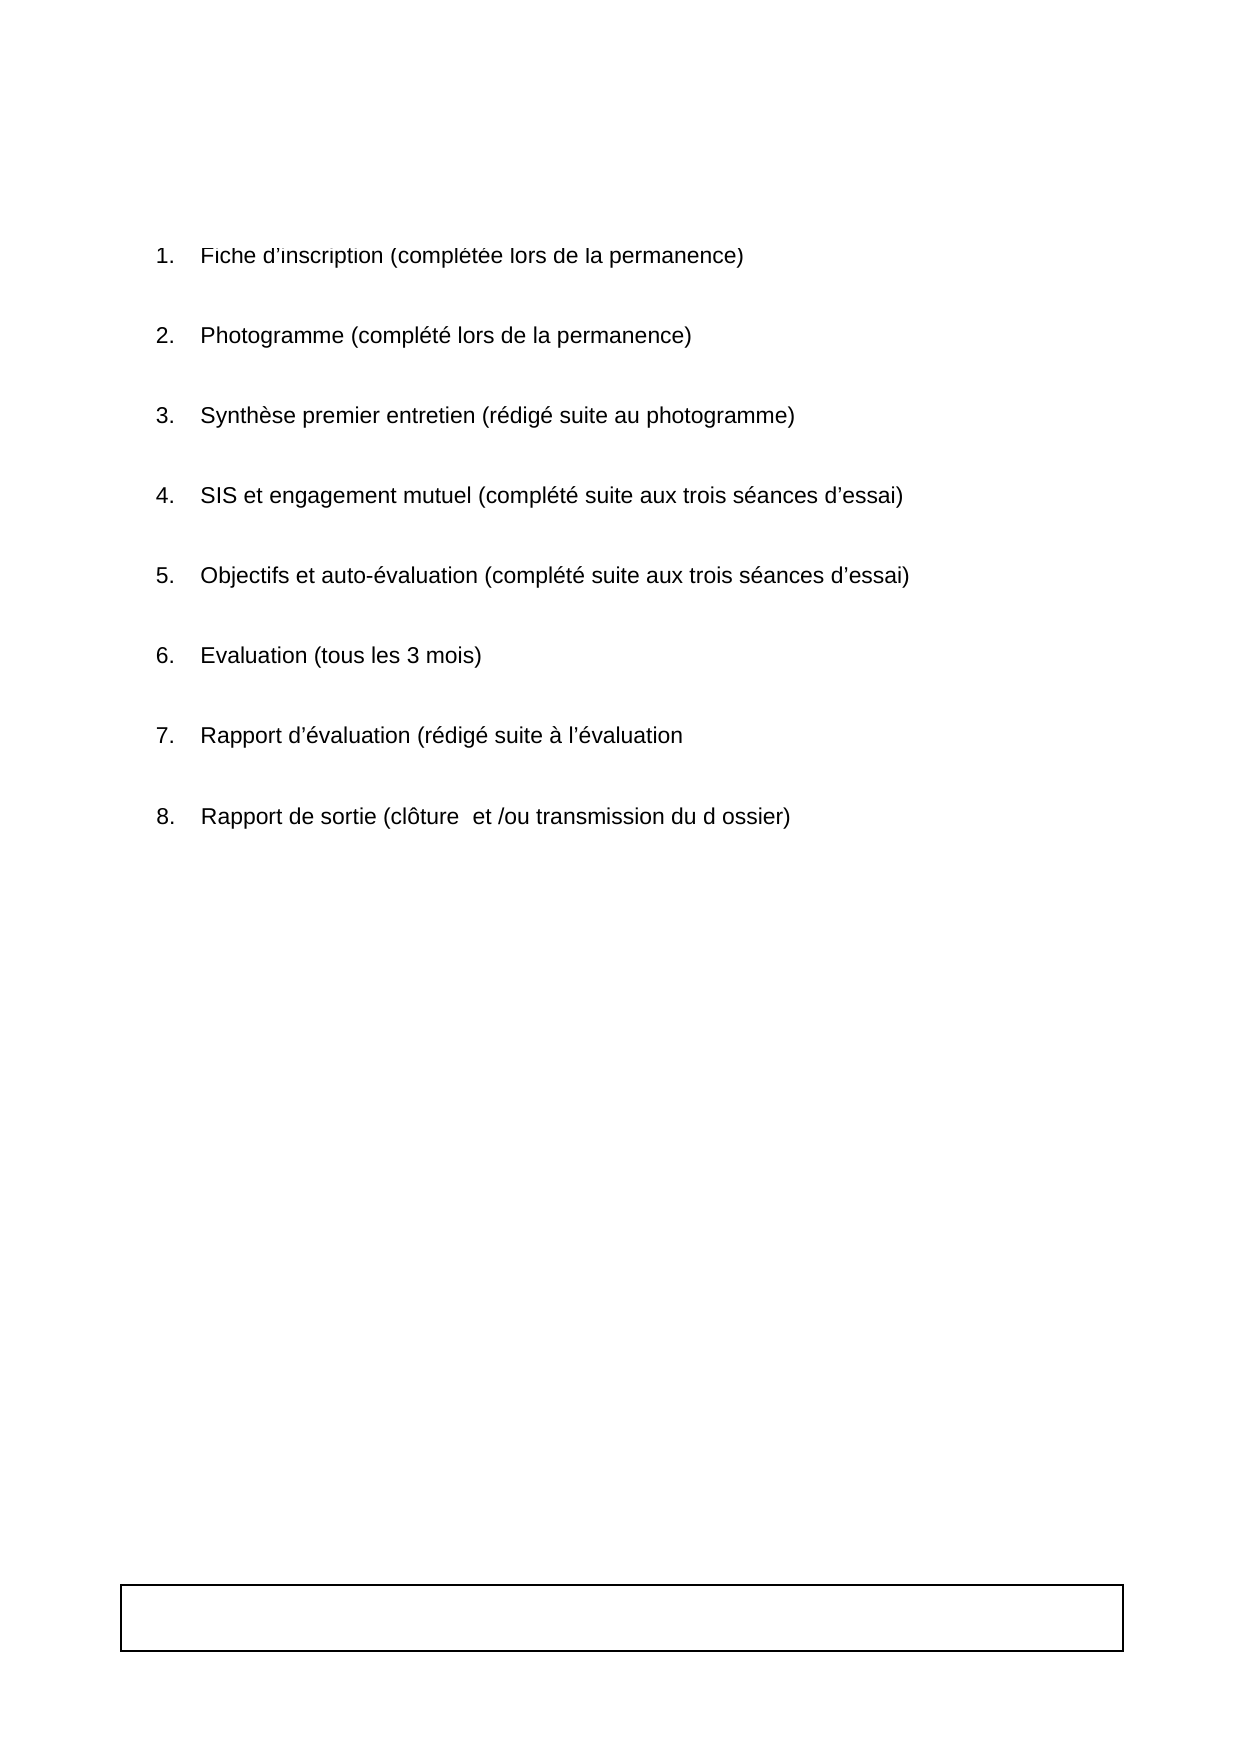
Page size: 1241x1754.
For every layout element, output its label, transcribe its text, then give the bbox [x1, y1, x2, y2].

text Check-list documents du dossier social [993, 118, 1122, 147]
table_header FICHE D'Inscription [122, 1586, 1122, 1650]
table_header [260, 118, 391, 123]
table_cell [129, 203, 241, 209]
table_header [129, 118, 241, 123]
table_header [241, 118, 260, 123]
table_cell [260, 145, 391, 215]
text 1. Fiche d’inscription (complétée lors de la permanence) [156, 248, 395, 268]
table_cell [391, 209, 993, 215]
table_cell [391, 203, 879, 209]
table_cell [241, 209, 260, 215]
text 7. Rapport d’évaluation (rédigé suite à l’évaluation [156, 722, 1122, 749]
table_cell [241, 140, 879, 145]
text 1. Fiche d’inscription (complétée lors de la permanence) [738, 242, 1122, 268]
table_cell [241, 123, 993, 140]
table_cell [879, 140, 993, 209]
text 4. SIS et engagement mutuel (complété suite aux trois séances d’essai) [156, 482, 1122, 508]
table_cell [241, 203, 260, 209]
table_cell [125, 123, 129, 140]
table_header FICHE D'Inscription [124, 118, 993, 248]
text 2. Photogramme (complété lors de la permanence) [156, 322, 1122, 348]
table_cell [129, 209, 241, 215]
table_header [391, 118, 879, 123]
table_header [879, 118, 993, 123]
text 1. Fiche d’inscription (complétée lors de la permanence) [393, 248, 740, 268]
text 8. Rapport de sortie (clôture et /ou transmission du d ossier) [118, 803, 1122, 829]
text 5. Objectifs et auto-évaluation (complété suite aux trois séances d’essai) [156, 562, 1122, 589]
text 3. Synthèse premier entretien (rédigé suite au photogramme) [156, 402, 1122, 428]
table_cell [129, 123, 241, 203]
text 6. Evaluation (tous les 3 mois) [156, 642, 1122, 669]
table_cell [125, 145, 129, 203]
table_cell [241, 145, 260, 203]
table_cell [391, 145, 879, 203]
